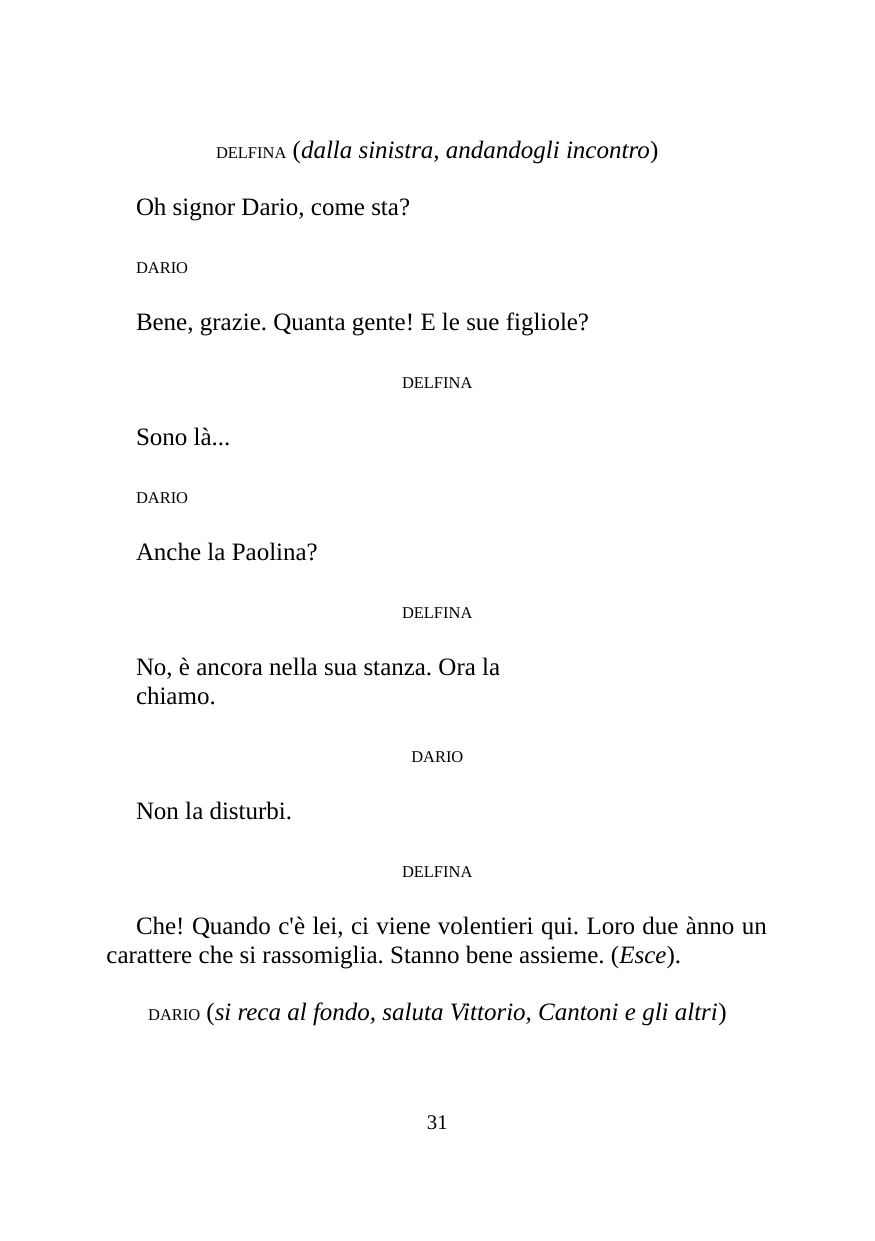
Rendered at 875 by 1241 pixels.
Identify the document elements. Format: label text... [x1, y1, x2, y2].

text No, è ancora nella sua stanza. Ora la [106, 652, 768, 681]
text Non la disturbi. [106, 796, 768, 825]
text Bene, grazie. Quanta gente! E le sue figliole? [106, 307, 768, 336]
text delfina [106, 365, 768, 394]
text dario (si reca al fondo, saluta Vittorio, Cantoni e gli altri) [106, 997, 768, 1026]
text delfina [106, 854, 768, 882]
text delfina [106, 595, 768, 624]
text Oh signor Dario, come sta? [106, 192, 768, 221]
text chiamo. [106, 681, 768, 710]
text delfina (dalla sinistra, andandogli incontro) [106, 135, 768, 164]
text Sono là... [106, 422, 768, 451]
text Anche la Paolina? [106, 537, 768, 566]
text dario [106, 480, 768, 509]
text Che! Quando c'è lei, ci viene volentieri qui. Loro due ànno un carattere che si rassomiglia. Stanno bene assieme. (Esce). [106, 911, 768, 969]
text dario [106, 250, 768, 279]
text dario [106, 739, 768, 767]
